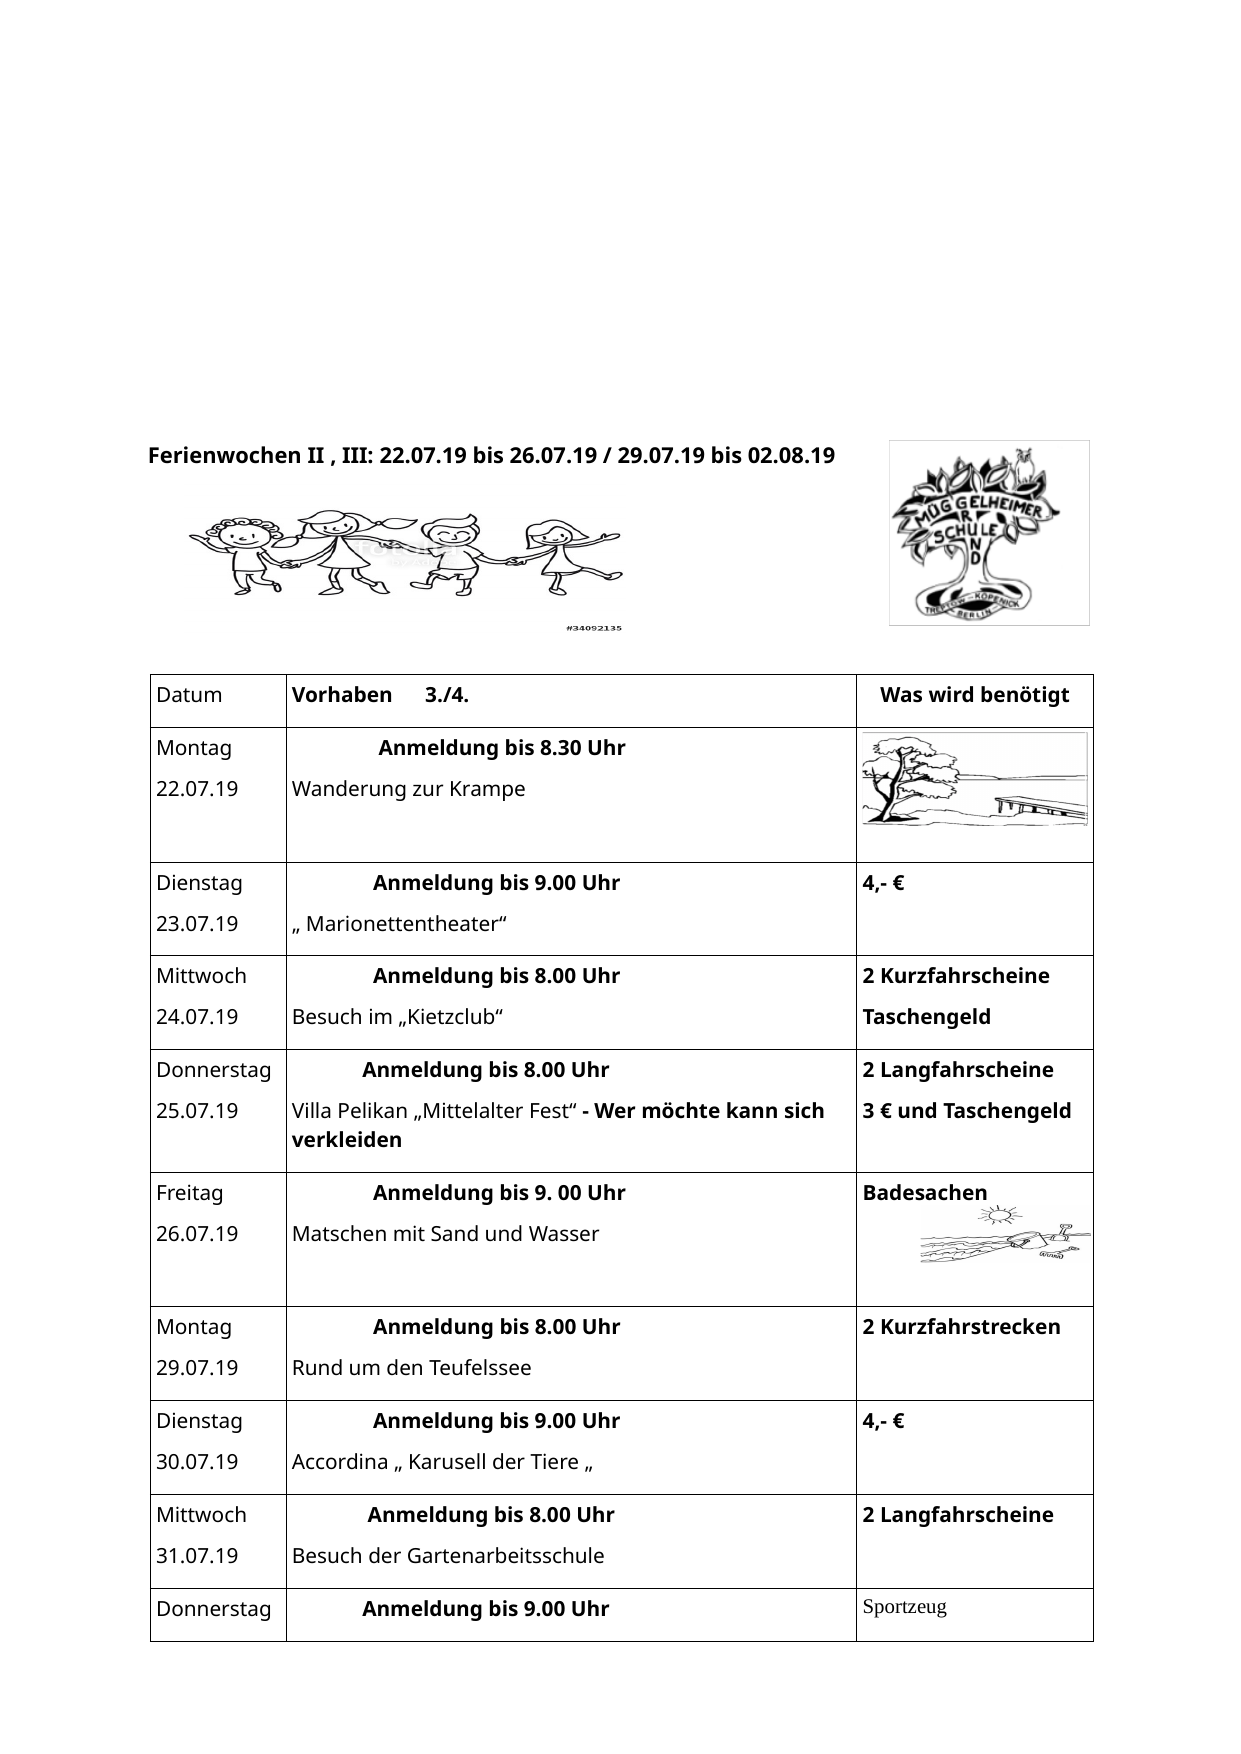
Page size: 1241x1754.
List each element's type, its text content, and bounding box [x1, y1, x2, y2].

table_cell 4,- € [857, 863, 1093, 955]
table_cell 2 Langfahrscheine 3 € und Taschengeld [857, 1050, 1093, 1171]
table_cell 2 Kurzfahrscheine Taschengeld [857, 956, 1093, 1049]
text Ferienwochen II , III: 22.07.19 bis 26.07.19 / 29.07.19 bis 02.08.19 [148, 439, 1092, 469]
table_cell Freitag 26.07.19 [151, 1173, 286, 1306]
table_cell Anmeldung bis 8.00 Uhr Besuch der Gartenarbeitsschule [287, 1495, 856, 1588]
table_cell Sportzeug [857, 1589, 1093, 1641]
table_cell 2 Kurzfahrstrecken [857, 1307, 1093, 1400]
table_cell Dienstag 30.07.19 [151, 1401, 286, 1494]
table_cell Dienstag 23.07.19 [151, 863, 286, 955]
table_cell Anmeldung bis 8.30 Uhr Wanderung zur Krampe [287, 728, 856, 861]
table_cell Montag 29.07.19 [151, 1307, 286, 1400]
table_cell Montag 22.07.19 [151, 728, 286, 861]
table_cell 4,- € [857, 1401, 1093, 1494]
table_cell Badesachen [857, 1173, 1093, 1306]
table_cell Anmeldung bis 8.00 Uhr Rund um den Teufelssee [287, 1307, 856, 1400]
table_cell Anmeldung bis 9.00 Uhr „ Marionettentheater“ [287, 863, 856, 955]
table_header Datum [151, 675, 286, 727]
table_cell Anmeldung bis 8.00 Uhr Villa Pelikan „Mittelalter Fest“ - Wer möchte kann sich verkleiden [287, 1050, 856, 1171]
table_header Was wird benötigt [857, 675, 1093, 727]
table_cell Anmeldung bis 9.00 Uhr Accordina „ Karusell der Tiere „ [287, 1401, 856, 1494]
table_cell Mittwoch 24.07.19 [151, 956, 286, 1049]
table_cell Donnerstag [151, 1589, 286, 1641]
table_cell Anmeldung bis 9.00 Uhr [287, 1589, 856, 1641]
table_cell 2 Langfahrscheine [857, 1495, 1093, 1588]
table_header Vorhaben 3./4. [287, 675, 856, 727]
table_cell Anmeldung bis 9. 00 Uhr Matschen mit Sand und Wasser [287, 1173, 856, 1306]
table_cell Anmeldung bis 8.00 Uhr Besuch im „Kietzclub“ [287, 956, 856, 1049]
table_cell Donnerstag 25.07.19 [151, 1050, 286, 1171]
table_cell Mittwoch 31.07.19 [151, 1495, 286, 1588]
table_cell [857, 728, 1093, 861]
